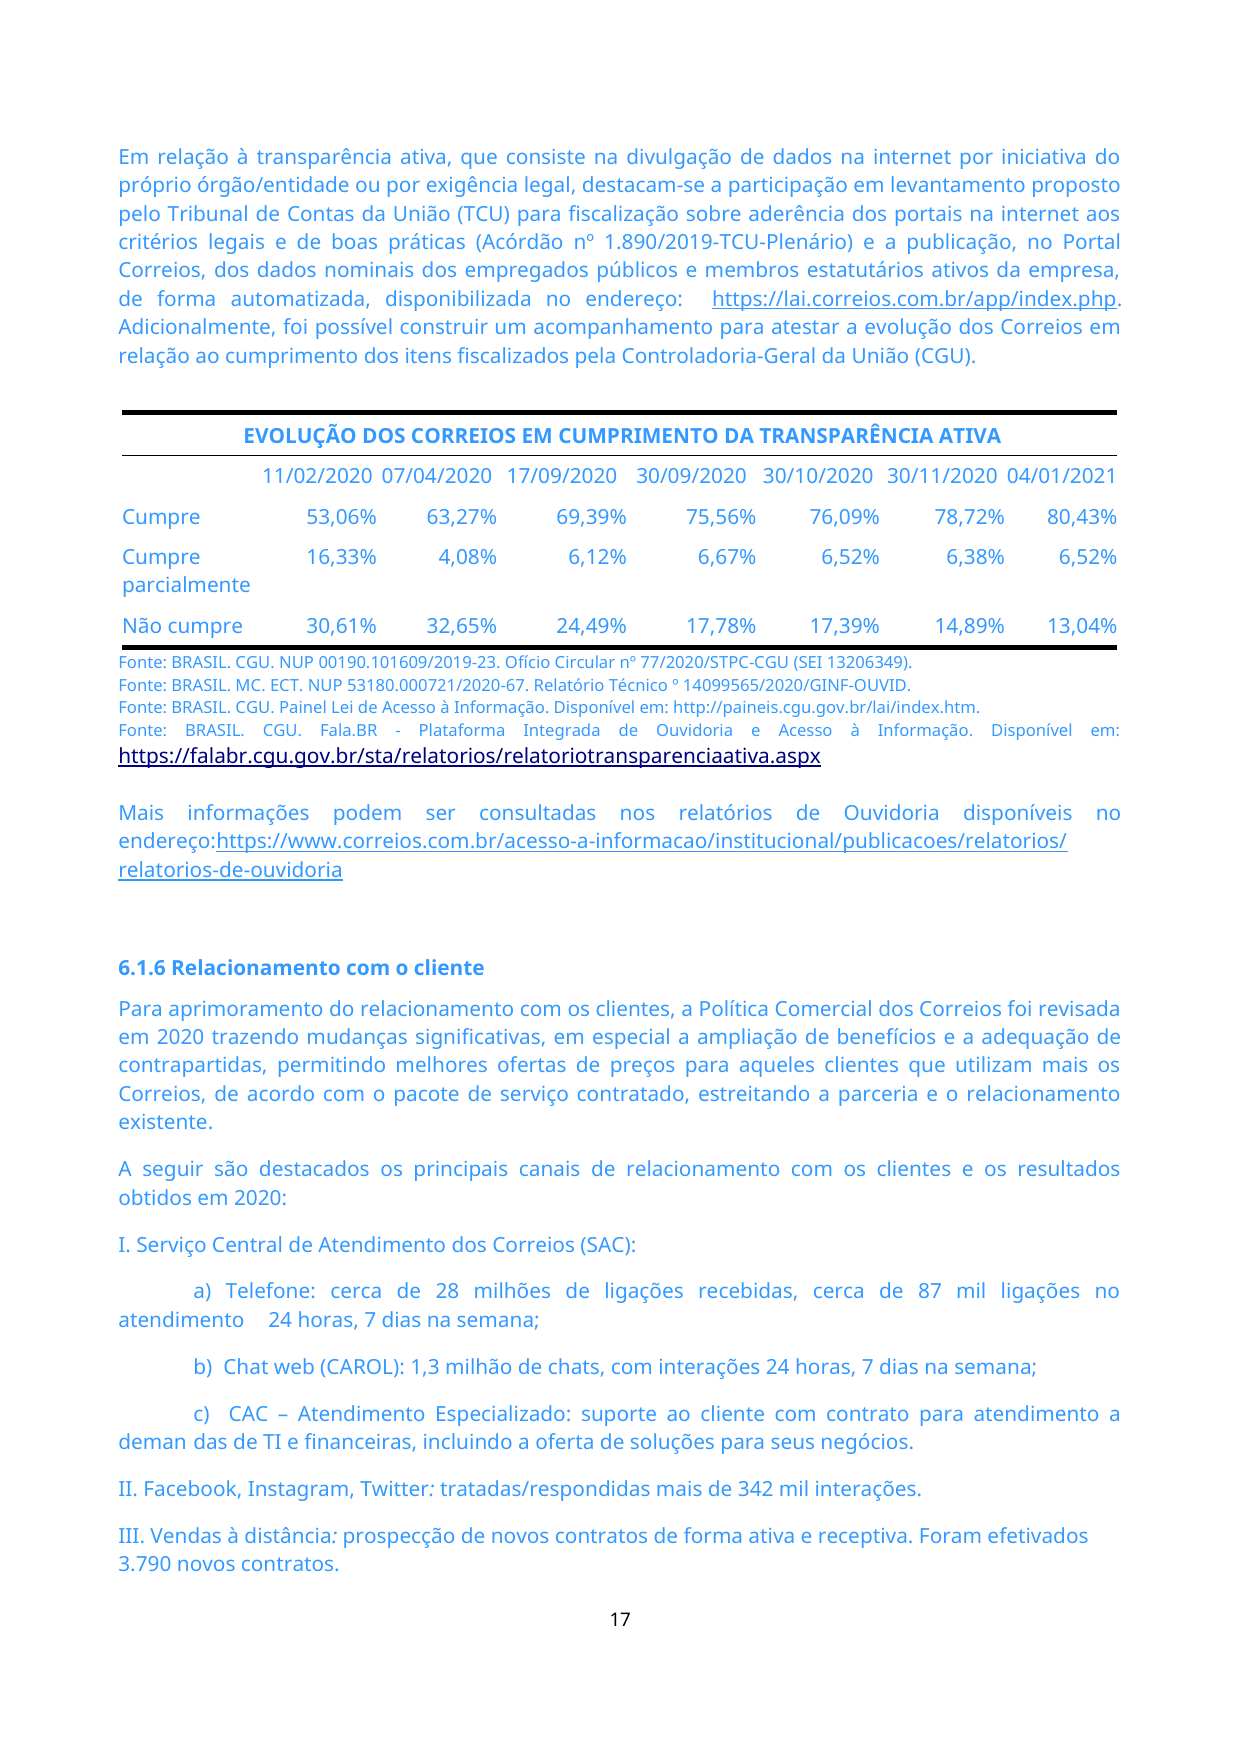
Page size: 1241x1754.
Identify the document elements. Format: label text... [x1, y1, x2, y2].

table_cell 16,33% [258, 536, 377, 605]
table_cell 17,78% [627, 605, 756, 645]
text A seguir são destacados os principais canais de relacionamento com os clientes e os resultados obtidos em 2020: [118, 1154, 1122, 1211]
text b) Chat web (CAROL): 1,3 milhão de chats, com interações 24 horas, 7 dias na semana; [118, 1352, 1122, 1380]
list Para aprimoramento do relacionamento com os clientes, a Política Comercial dos Correios foi revisada em 2020 trazendo mudanças significativas, em especial a ampliação de benefícios e a adequação de contrapartidas, permitindo melhores ofertas de preços para aqueles clientes que utilizam mais os Correios, de acordo com o pacote de serviço contratado, estreitando a parceria e o relacionamento existente. [118, 994, 1122, 1136]
table_cell 30/10/2020 [756, 456, 880, 496]
table_cell 78,72% [880, 496, 1005, 536]
table_cell 32,65% [377, 605, 497, 645]
table_cell 14,89% [880, 605, 1005, 645]
text Fonte: BRASIL. CGU. Fala.BR - Plataforma Integrada de Ouvidoria e Acesso à Informação. Disponível em: https://falabr.cgu.gov.br/sta/relatorios/relatoriotransparenciaativa.aspx [118, 718, 1122, 770]
table_cell 75,56% [627, 496, 756, 536]
table_header EVOLUÇÃO DOS CORREIOS EM CUMPRIMENTO DA TRANSPARÊNCIA ATIVA [122, 415, 1117, 455]
table_cell 30,61% [258, 605, 377, 645]
table_cell 04/01/2021 [1005, 456, 1117, 496]
table_cell 63,27% [377, 496, 497, 536]
table_cell 13,04% [1005, 605, 1117, 645]
table_cell Cumpre parcialmente [122, 536, 258, 605]
table_cell 30/09/2020 [627, 456, 756, 496]
table_cell 17,39% [756, 605, 880, 645]
table_cell 4,08% [377, 536, 497, 605]
table_cell 11/02/2020 [258, 456, 377, 496]
table_cell 76,09% [756, 496, 880, 536]
table_cell 6,12% [497, 536, 627, 605]
text I. Serviço Central de Atendimento dos Correios (SAC): [118, 1230, 1122, 1258]
table_cell 17/09/2020 [497, 456, 627, 496]
table_cell 80,43% [1005, 496, 1117, 536]
text a) Telefone: cerca de 28 milhões de ligações recebidas, cerca de 87 mil ligações no atendimento 24 horas, 7 dias na semana; [118, 1277, 1122, 1333]
table_cell 6,52% [1005, 536, 1117, 605]
text III. Vendas à distância: prospecção de novos contratos de forma ativa e receptiva. Foram efetivados 3.790 novos contratos. [118, 1521, 1122, 1578]
text II. Facebook, Instagram, Twitter: tratadas/respondidas mais de 342 mil interações. [118, 1474, 1122, 1502]
table_cell 30/11/2020 [880, 456, 1005, 496]
table_cell 6,38% [880, 536, 1005, 605]
table_cell Não cumpre [122, 605, 258, 645]
text Mais informações podem ser consultadas nos relatórios de Ouvidoria disponíveis no endereço:https://www.correios.com.br/acesso-a-informacao/institucional/publicacoes/relatorios/relatorios-de-ouvidoria [118, 798, 1122, 883]
text Fonte: BRASIL. MC. ECT. NUP 53180.000721/2020-67. Relatório Técnico º 14099565/2020/GINF-OUVID. [118, 673, 1122, 696]
table_cell 69,39% [497, 496, 627, 536]
table_cell 53,06% [258, 496, 377, 536]
table_cell 24,49% [497, 605, 627, 645]
text c) CAC – Atendimento Especializado: suporte ao cliente com contrato para atendimento a deman das de TI e financeiras, incluindo a oferta de soluções para seus negócios. [118, 1399, 1122, 1456]
text Fonte: BRASIL. CGU. NUP 00190.101609/2019-23. Ofício Circular nº 77/2020/STPC-CGU (SEI 13206349). [118, 650, 1122, 673]
table_cell [122, 456, 258, 496]
table_cell 07/04/2020 [377, 456, 497, 496]
text Em relação à transparência ativa, que consiste na divulgação de dados na internet por iniciativa do próprio órgão/entidade ou por exigência legal, destacam-se a participação em levantamento proposto pelo Tribunal de Contas da União (TCU) para fiscalização sobre aderência dos portais na internet aos critérios legais e de boas práticas (Acórdão nº 1.890/2019-TCU-Plenário) e a publicação, no Portal Correios, dos dados nominais dos empregados públicos e membros estatutários ativos da empresa, de forma automatizada, disponibilizada no endereço: https://lai.correios.com.br/app/index.php. Adicionalmente, foi possível construir um acompanhamento para atestar a evolução dos Correios em relação ao cumprimento dos itens fiscalizados pela Controladoria-Geral da União (CGU). [118, 142, 1122, 369]
table_cell 6,67% [627, 536, 756, 605]
list 6.1.6 Relacionamento com o cliente [118, 953, 1122, 981]
table_cell Cumpre [122, 496, 258, 536]
table_cell 6,52% [756, 536, 880, 605]
text Fonte: BRASIL. CGU. Painel Lei de Acesso à Informação. Disponível em: http://paineis.cgu.gov.br/lai/index.htm. [118, 696, 1122, 718]
